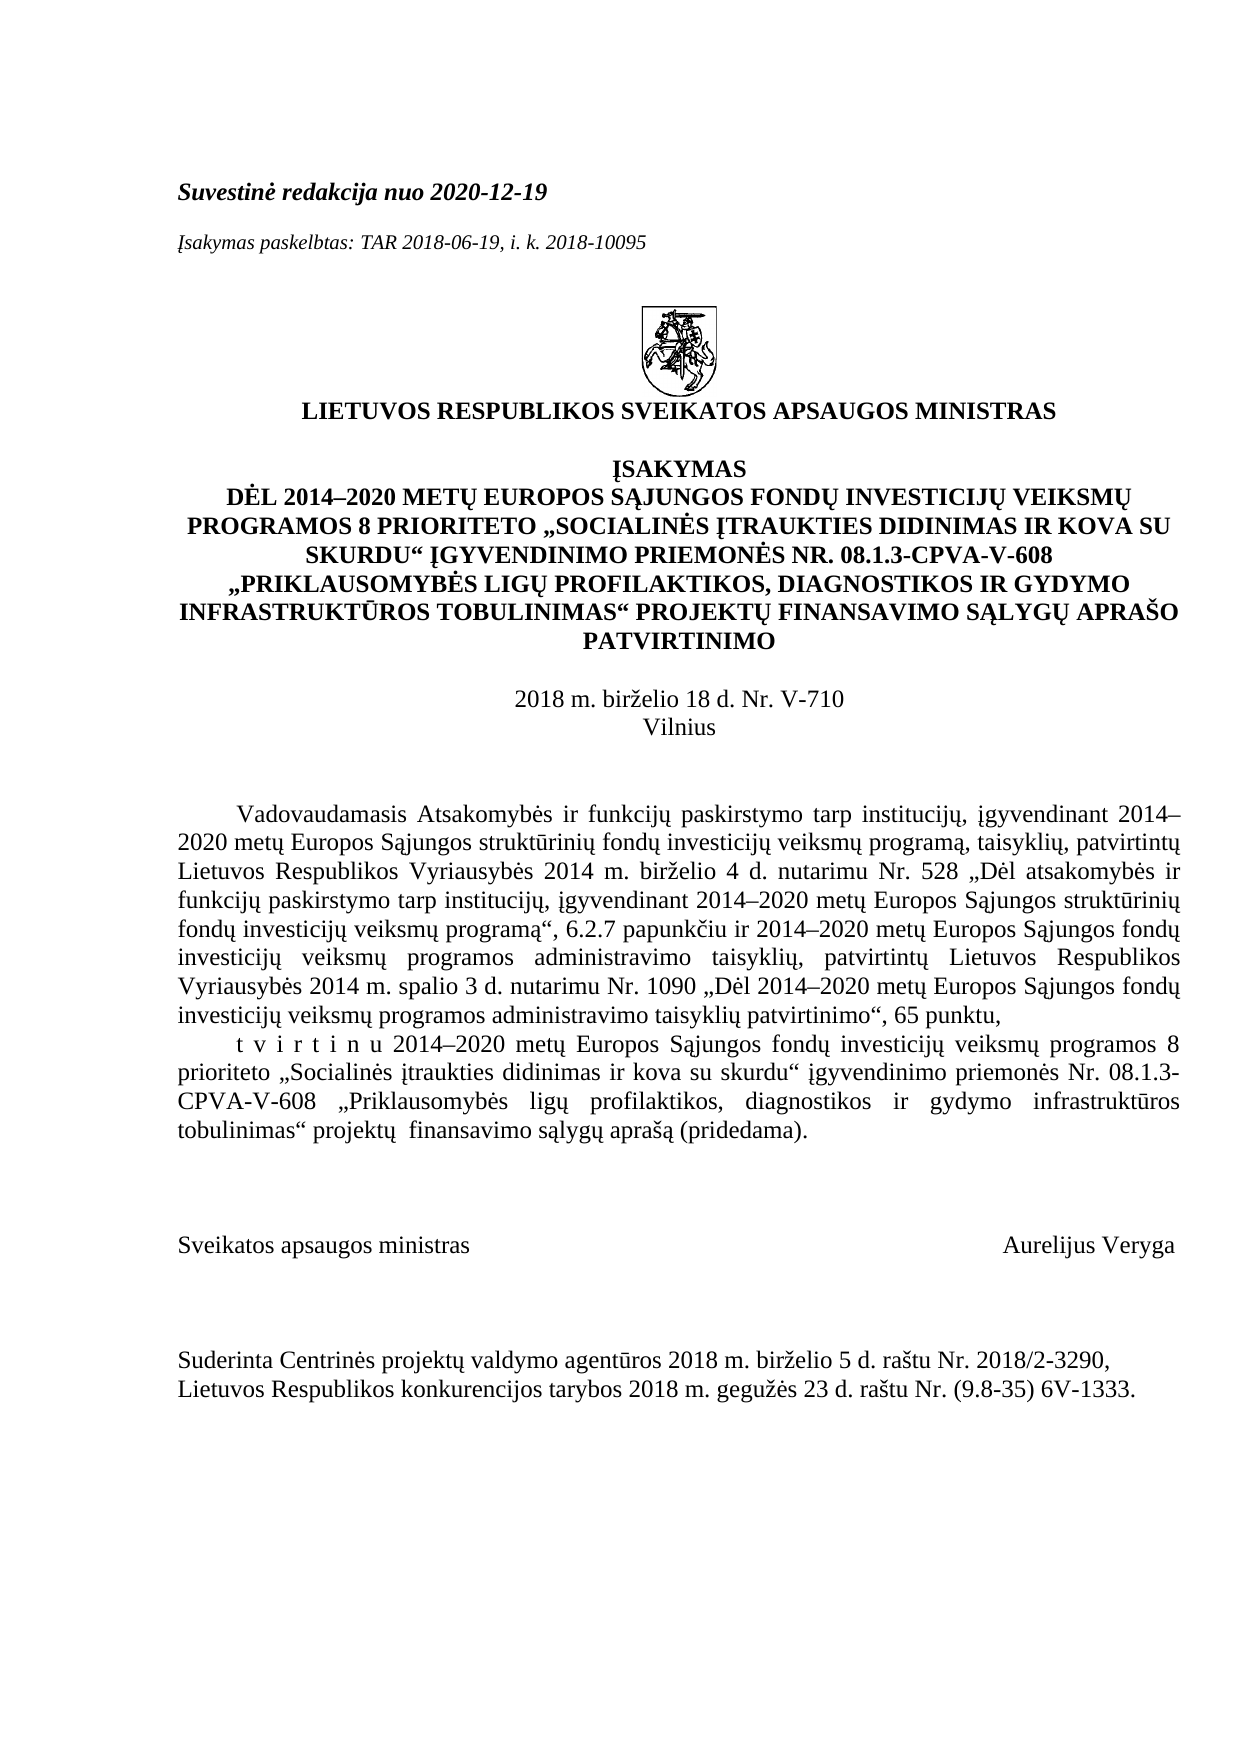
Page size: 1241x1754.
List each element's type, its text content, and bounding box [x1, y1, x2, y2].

text DĖL 2014–2020 METŲ EUROPOS SĄJUNGOS FONDŲ INVESTICIJŲ VEIKSMŲ PROGRAMOS 8 PRIORITETO „SOCIALINĖS ĮTRAUKTIES DIDINIMAS IR KOVA SU SKURDU“ ĮGYVENDINIMO PRIEMONĖS NR. 08.1.3-CPVA-V-608 „PRIKLAUSOMYBĖS LIGŲ PROFILAKTIKOS, DIAGNOSTIKOS IR GYDYMO INFRASTRUKTŪROS TOBULINIMAS“ PROJEKTŲ FINANSAVIMO SĄLYGŲ APRAŠO PATVIRTINIMO [177, 482, 1181, 655]
text Įsakymas paskelbtas: TAR 2018-06-19, i. k. 2018-10095 [177, 230, 1181, 254]
text t v i r t i n u 2014–2020 metų Europos Sąjungos fondų investicijų veiksmų programos 8 prioriteto „Socialinės įtraukties didinimas ir kova su skurdu“ įgyvendinimo priemonės Nr. 08.1.3-CPVA-V-608 „Priklausomybės ligų profilaktikos, diagnostikos ir gydymo infrastruktūros tobulinimas“ projektų finansavimo sąlygų aprašą (pridedama). [177, 1029, 1181, 1144]
text Suvestinė redakcija nuo 2020-12-19 [177, 177, 1181, 206]
text Vilnius [177, 712, 1181, 741]
text LIETUVOS RESPUBLIKOS SVEIKATOS APSAUGOS MINISTRAS [177, 396, 1181, 425]
text Vadovaudamasis Atsakomybės ir funkcijų paskirstymo tarp institucijų, įgyvendinant 2014–2020 metų Europos Sąjungos struktūrinių fondų investicijų veiksmų programą, taisyklių, patvirtintų Lietuvos Respublikos Vyriausybės 2014 m. birželio 4 d. nutarimu Nr. 528 „Dėl atsakomybės ir funkcijų paskirstymo tarp institucijų, įgyvendinant 2014–2020 metų Europos Sąjungos struktūrinių fondų investicijų veiksmų programą“, 6.2.7 papunkčiu ir 2014–2020 metų Europos Sąjungos fondų investicijų veiksmų programos administravimo taisyklių, patvirtintų Lietuvos Respublikos Vyriausybės 2014 m. spalio 3 d. nutarimu Nr. 1090 „Dėl 2014–2020 metų Europos Sąjungos fondų investicijų veiksmų programos administravimo taisyklių patvirtinimo“, 65 punktu, [177, 799, 1181, 1029]
text Suderinta Centrinės projektų valdymo agentūros 2018 m. birželio 5 d. raštu Nr. 2018/2-3290, Lietuvos Respublikos konkurencijos tarybos 2018 m. gegužės 23 d. raštu Nr. (9.8-35) 6V-1333. [177, 1345, 1181, 1402]
text 2018 m. birželio 18 d. Nr. V-710 [177, 684, 1181, 712]
text Sveikatos apsaugos ministras Aurelijus Veryga [177, 1230, 1181, 1259]
text ĮSAKYMAS [177, 454, 1181, 482]
